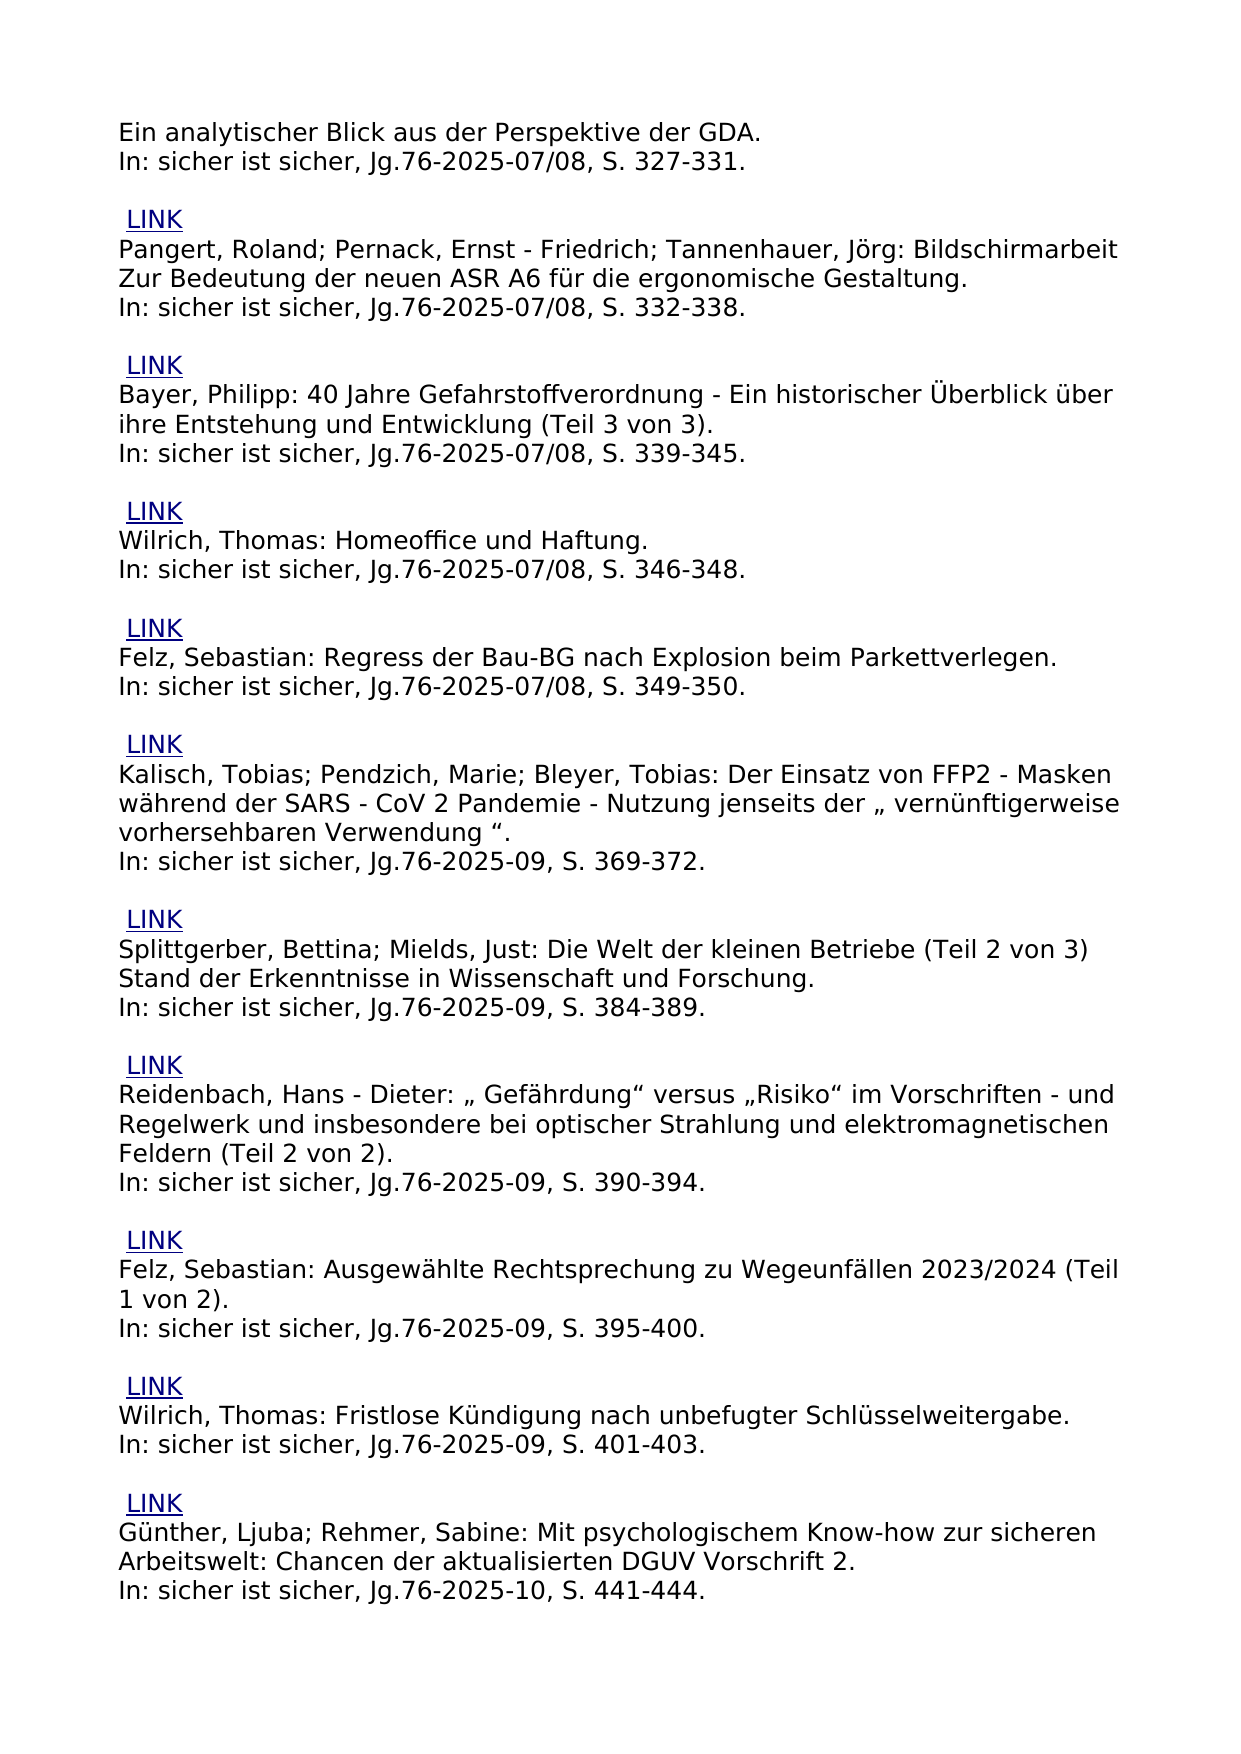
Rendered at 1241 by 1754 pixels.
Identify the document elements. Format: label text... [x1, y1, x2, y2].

text Ein analytischer Blick aus der Perspektive der GDA. In: sicher ist sicher, Jg.76-2025-07/08, S. 327-331. LINK Pangert, Roland; Pernack, Ernst - Friedrich; Tannenhauer, Jörg: Bildschirmarbeit Zur Bedeutung der neuen ASR A6 für die ergonomische Gestaltung. In: sicher ist sicher, Jg.76-2025-07/08, S. 332-338. LINK Bayer, Philipp: 40 Jahre Gefahrstoffverordnung - Ein historischer Überblick über ihre Entstehung und Entwicklung (Teil 3 von 3). In: sicher ist sicher, Jg.76-2025-07/08, S. 339-345. LINK Wilrich, Thomas: Homeoffice und Haftung. In: sicher ist sicher, Jg.76-2025-07/08, S. 346-348. LINK Felz, Sebastian: Regress der Bau-BG nach Explosion beim Parkettverlegen. In: sicher ist sicher, Jg.76-2025-07/08, S. 349-350. LINK Kalisch, Tobias; Pendzich, Marie; Bleyer, Tobias: Der Einsatz von FFP2 - Masken während der SARS - CoV 2 Pandemie - Nutzung jenseits der „ vernünftigerweise vorhersehbaren Verwendung “. In: sicher ist sicher, Jg.76-2025-09, S. 369-372. LINK Splittgerber, Bettina; Mields, Just: Die Welt der kleinen Betriebe (Teil 2 von 3) Stand der Erkenntnisse in Wissenschaft und Forschung. In: sicher ist sicher, Jg.76-2025-09, S. 384-389. LINK Reidenbach, Hans - Dieter: „ Gefährdung“ versus „Risiko“ im Vorschriften - und Regelwerk und insbesondere bei optischer Strahlung und elektromagnetischen Feldern (Teil 2 von 2). In: sicher ist sicher, Jg.76-2025-09, S. 390-394. LINK Felz, Sebastian: Ausgewählte Rechtsprechung zu Wegeunfällen 2023/2024 (Teil 1 von 2). In: sicher ist sicher, Jg.76-2025-09, S. 395-400. LINK Wilrich, Thomas: Fristlose Kündigung nach unbefugter Schlüsselweitergabe. In: sicher ist sicher, Jg.76-2025-09, S. 401-403. LINK Günther, Ljuba; Rehmer, Sabine: Mit psychologischem Know-how zur sicheren Arbeitswelt: Chancen der aktualisierten DGUV Vorschrift 2. In: sicher ist sicher, Jg.76-2025-10, S. 441-444. [118, 118, 1122, 1635]
